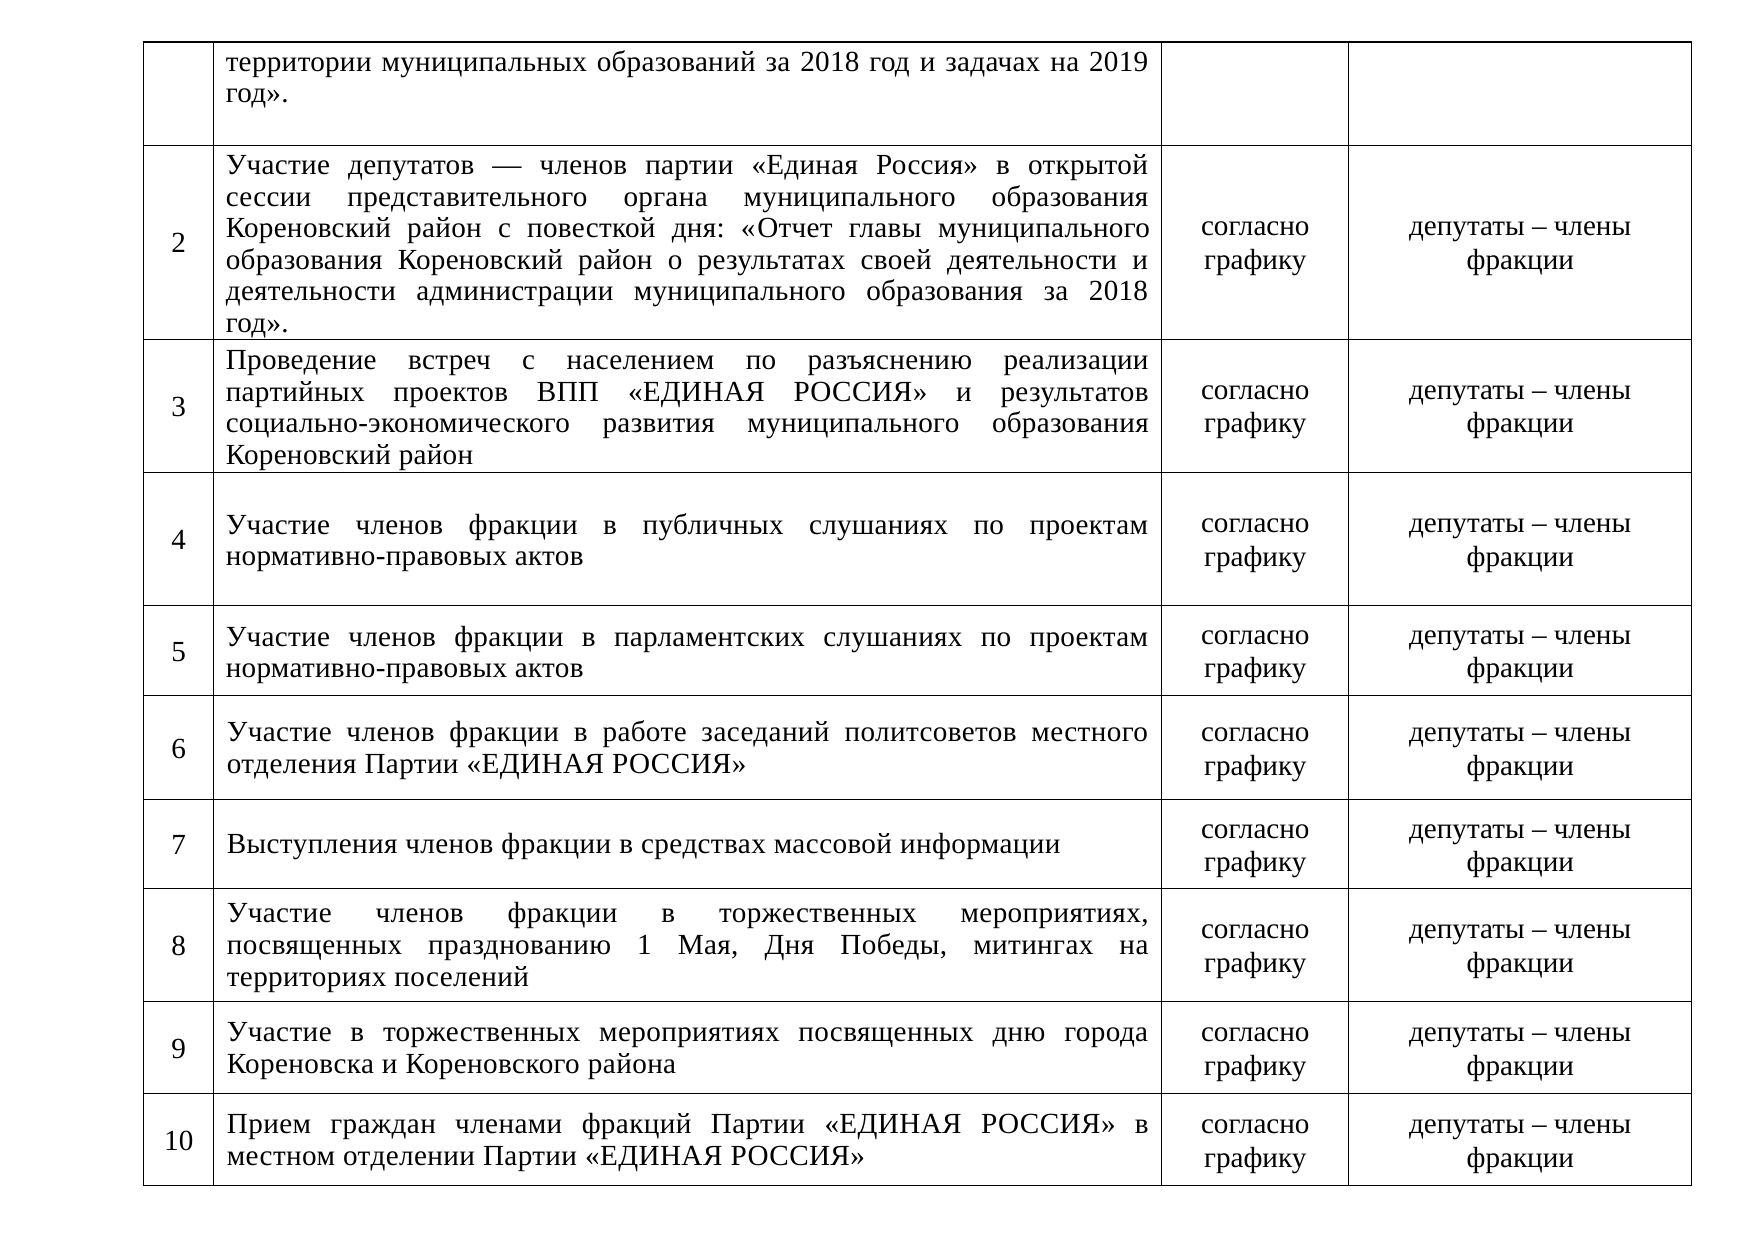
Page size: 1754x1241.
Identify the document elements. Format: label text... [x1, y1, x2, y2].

table_cell депутаты – члены фракции [1349, 889, 1691, 1001]
table_cell депутаты – члены фракции [1349, 606, 1691, 695]
table_cell Участие членов фракции в работе заседаний политсоветов местного отделения Партии «ЕДИНАЯ РОССИЯ» [214, 696, 1161, 799]
table_cell 2 [144, 146, 213, 338]
table_cell Участие членов фракции в торжественных мероприятиях, посвященных празднованию 1 Мая, Дня Победы, митингах на территориях поселений [214, 889, 1161, 1001]
table_cell 8 [144, 889, 213, 1001]
table_cell депутаты – члены фракции [1349, 473, 1691, 605]
table_cell 10 [144, 1094, 213, 1185]
table_cell согласно графику [1162, 473, 1348, 605]
table_cell Участие членов фракции в публичных слушаниях по проектам нормативно-правовых актов [214, 473, 1161, 605]
table_cell депутаты – члены фракции [1349, 1002, 1691, 1093]
table_cell 4 [144, 473, 213, 605]
table_cell территории муниципальных образований за 2018 год и задачах на 2019 год». [214, 43, 1161, 145]
table_cell депутаты – члены фракции [1349, 800, 1691, 888]
table_cell Проведение встреч с населением по разъяснению реализации партийных проектов ВПП «ЕДИНАЯ РОССИЯ» и результатов социально-экономического развития муниципального образования Кореновский район [214, 340, 1161, 472]
table_cell депутаты – члены фракции [1349, 1094, 1691, 1185]
table_cell 6 [144, 696, 213, 799]
table_cell согласно графику [1162, 889, 1348, 1001]
table_cell согласно графику [1162, 1002, 1348, 1093]
table_cell [1162, 43, 1348, 145]
table_cell Участие членов фракции в парламентских слушаниях по проектам нормативно-правовых актов [214, 606, 1161, 695]
table_cell 9 [144, 1002, 213, 1093]
table_cell согласно графику [1162, 800, 1348, 888]
table_cell депутаты – члены фракции [1349, 340, 1691, 472]
table_cell [1349, 43, 1691, 145]
table_cell согласно графику [1162, 606, 1348, 695]
table_cell 3 [144, 340, 213, 472]
table_cell согласно графику [1162, 340, 1348, 472]
table_cell Выступления членов фракции в средствах массовой информации [214, 800, 1161, 888]
table_cell согласно графику [1162, 696, 1348, 799]
table_cell 5 [144, 606, 213, 695]
table_cell Участие в торжественных мероприятиях посвященных дню города Кореновска и Кореновского района [214, 1002, 1161, 1093]
table_cell 7 [144, 800, 213, 888]
table_cell согласно графику [1162, 1094, 1348, 1185]
table_cell депутаты – члены фракции [1349, 696, 1691, 799]
table_cell депутаты – члены фракции [1349, 146, 1691, 338]
table_cell [144, 43, 213, 145]
table_cell согласно графику [1162, 146, 1348, 338]
table_cell Прием граждан членами фракций Партии «ЕДИНАЯ РОССИЯ» в местном отделении Партии «ЕДИНАЯ РОССИЯ» [214, 1094, 1161, 1185]
table_cell Участие депутатов — членов партии «Единая Россия» в открытой сессии представительного органа муниципального образования Кореновский район с повесткой дня: «Отчет главы муниципального образования Кореновский район о результатах своей деятельности и деятельности администрации муниципального образования за 2018 год». [214, 146, 1161, 338]
